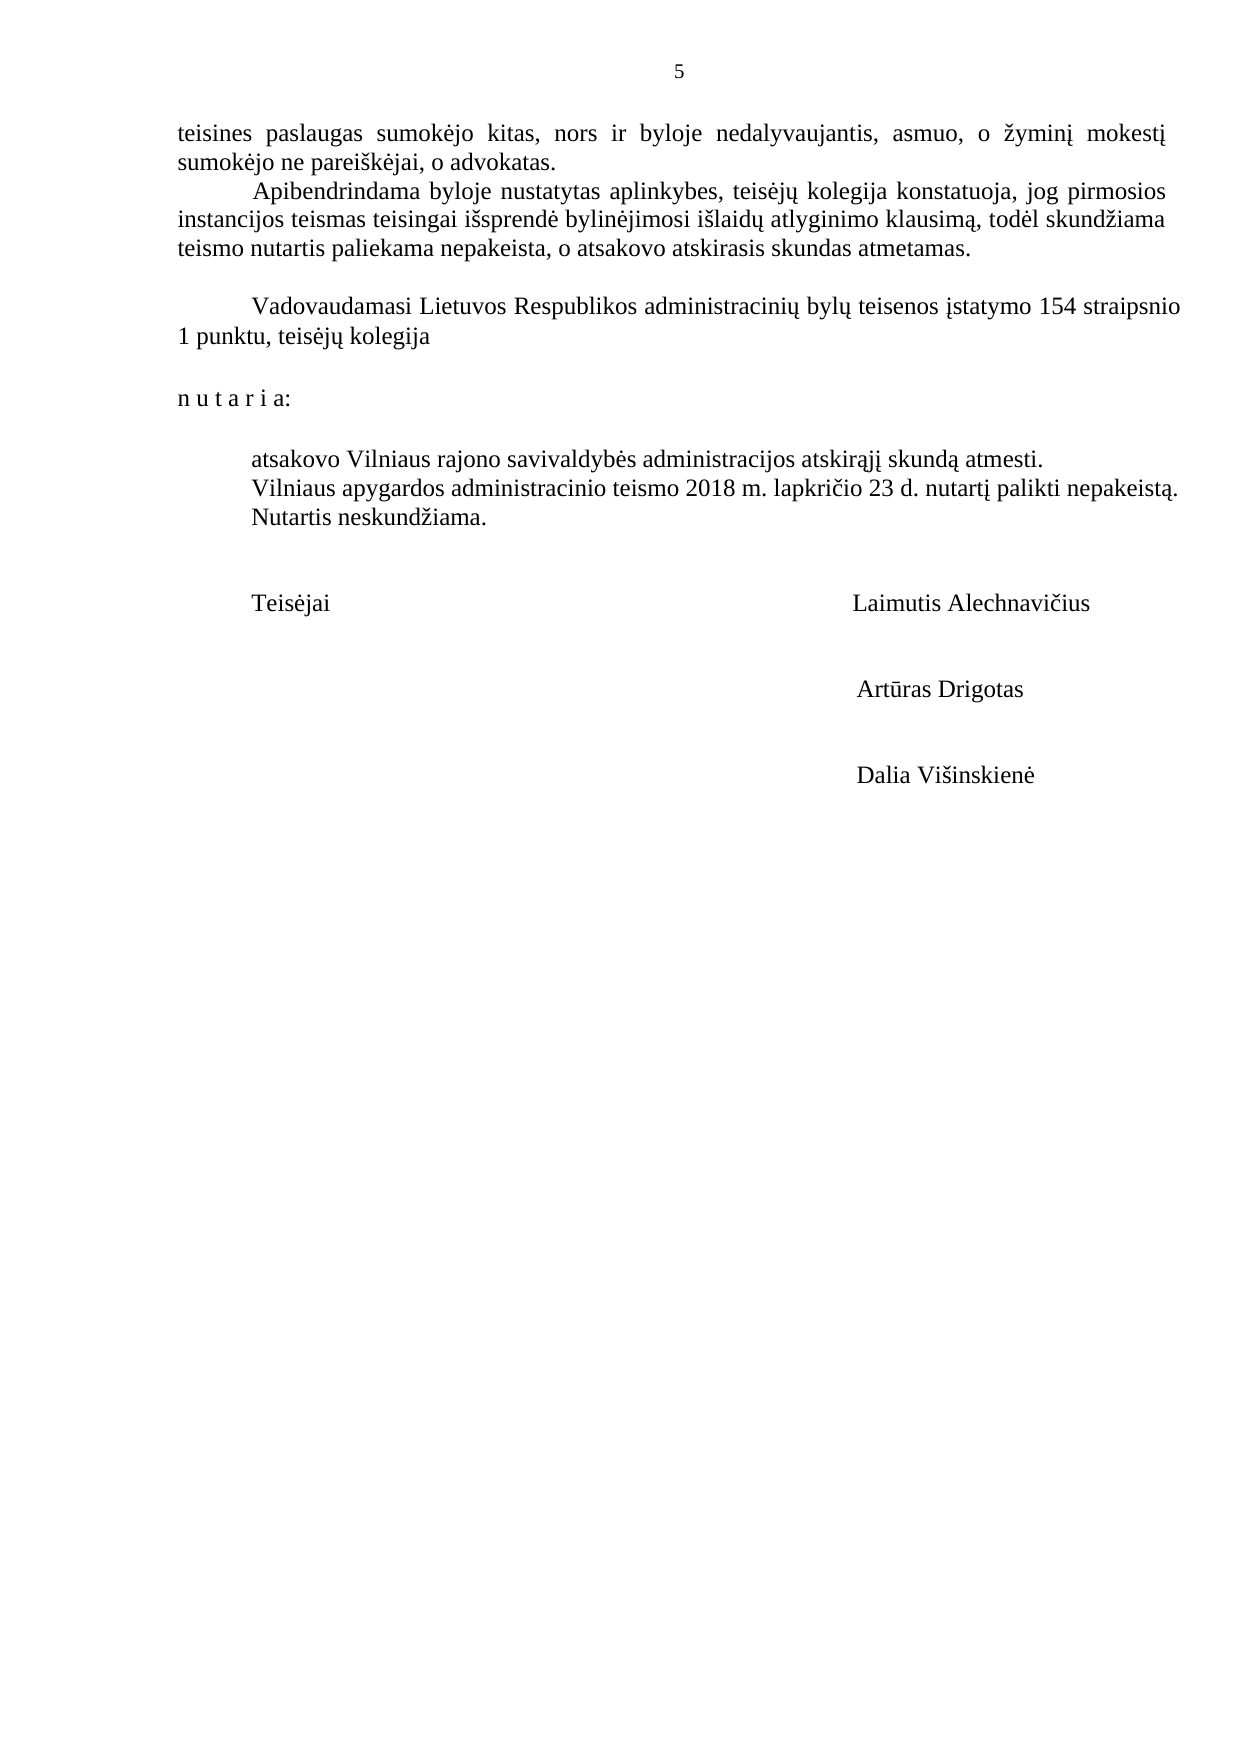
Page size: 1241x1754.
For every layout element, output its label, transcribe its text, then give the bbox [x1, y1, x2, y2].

text teisines paslaugas sumokėjo kitas, nors ir byloje nedalyvaujantis, asmuo, o žyminį mokestį sumokėjo ne pareiškėjai, o advokatas. [177, 118, 1167, 176]
text atsakovo Vilniaus rajono savivaldybės administracijos atskirąjį skundą atmesti. [177, 444, 1181, 473]
text n u t a r i a: [177, 383, 1181, 412]
text Vilniaus apygardos administracinio teismo 2018 m. lapkričio 23 d. nutartį palikti nepakeistą. [177, 473, 1181, 502]
text Teisėjai Laimutis Alechnavičius [177, 588, 1181, 617]
text Nutartis neskundžiama. [177, 502, 1181, 531]
text Apibendrindama byloje nustatytas aplinkybes, teisėjų kolegija konstatuoja, jog pirmosios instancijos teismas teisingai išsprendė bylinėjimosi išlaidų atlyginimo klausimą, todėl skundžiama teismo nutartis paliekama nepakeista, o atsakovo atskirasis skundas atmetamas. [177, 176, 1167, 262]
text Dalia Višinskienė [177, 761, 1181, 789]
text Vadovaudamasi Lietuvos Respublikos administracinių bylų teisenos įstatymo 154 straipsnio 1 punktu, teisėjų kolegija [177, 291, 1181, 350]
text Artūras Drigotas [177, 674, 1181, 703]
